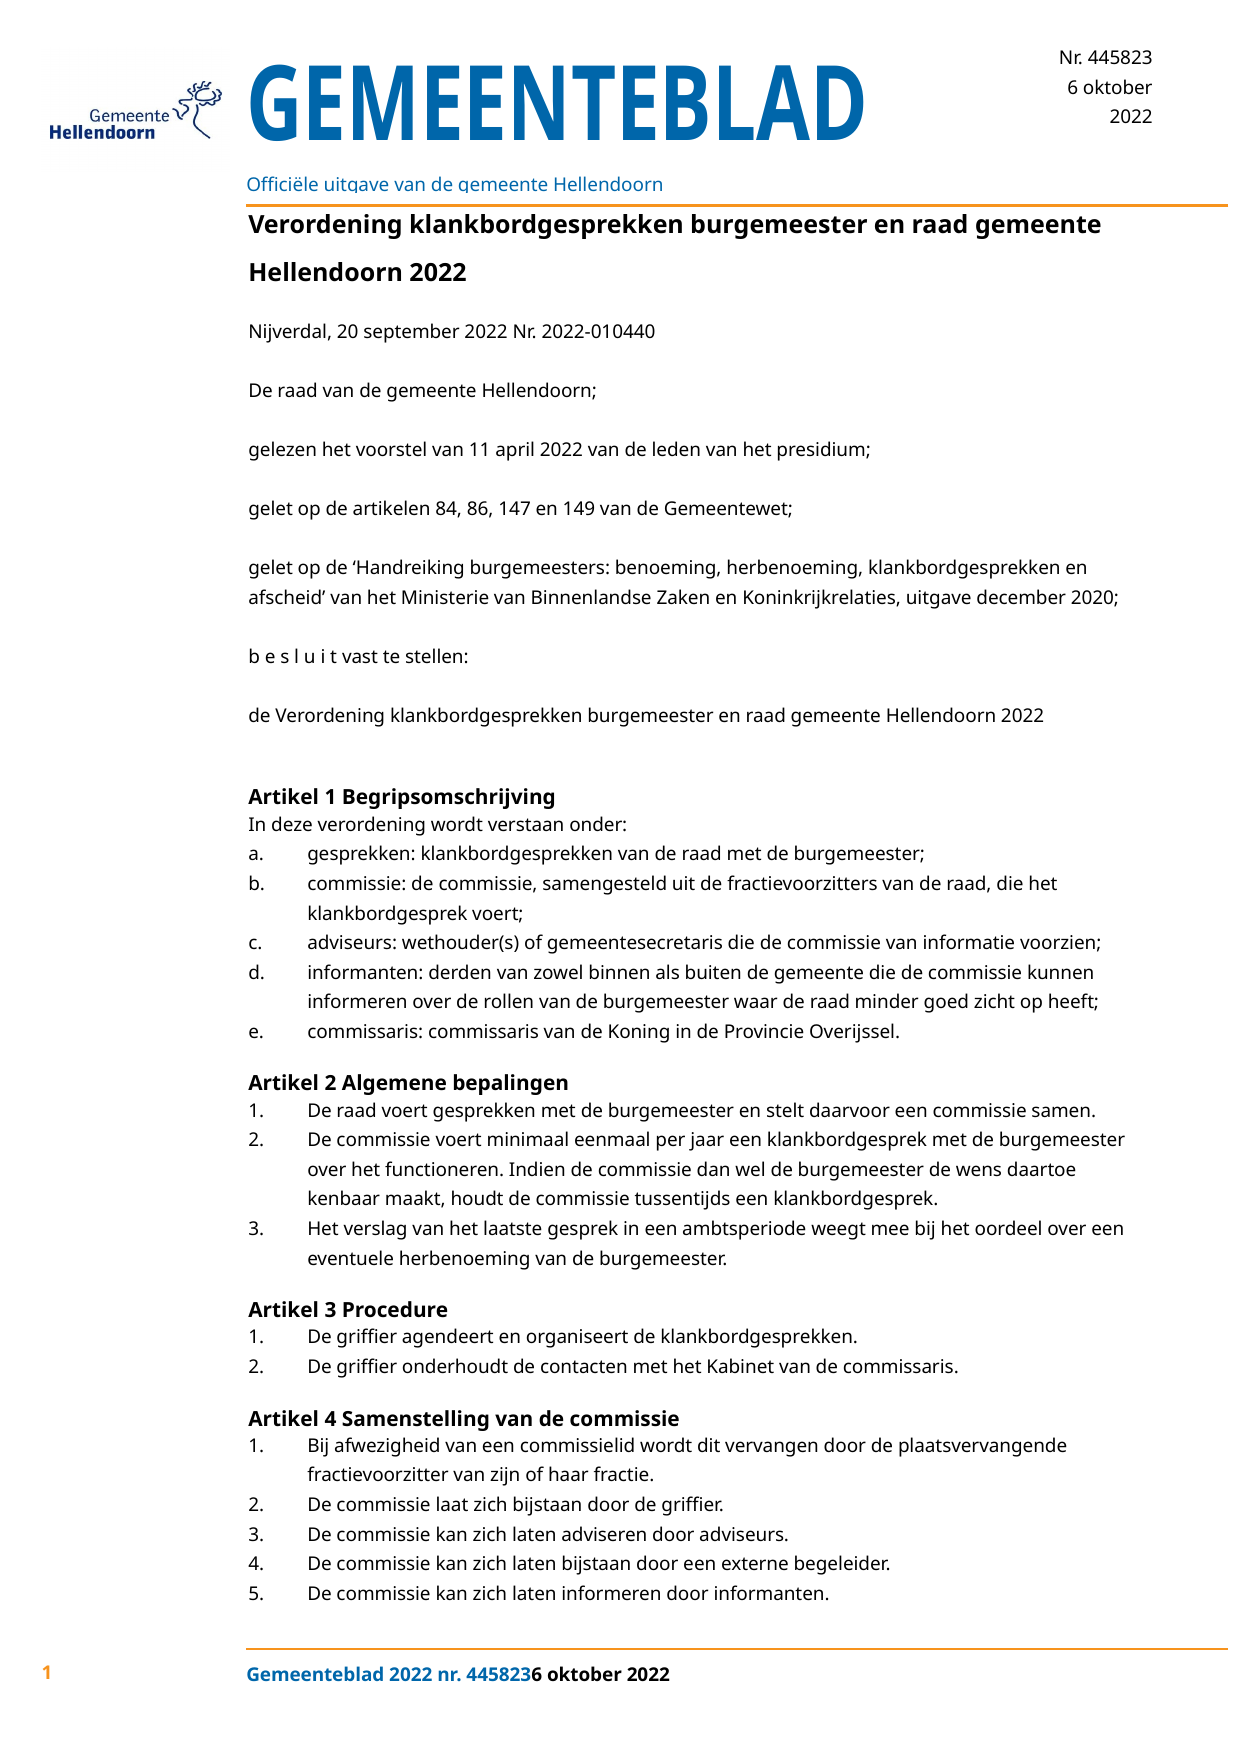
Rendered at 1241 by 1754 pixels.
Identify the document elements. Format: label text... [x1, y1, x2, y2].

text b e s l u i t vast te stellen: [248, 643, 1152, 669]
list De griffier onderhoudt de contacten met het Kabinet van de commissaris. [248, 1353, 1152, 1379]
list adviseurs: wethouder(s) of gemeentesecretaris die de commissie van informatie voorzien; [248, 929, 1152, 955]
list Bij afwezigheid van een commissielid wordt dit vervangen door de plaatsvervangende fractievoorzitter van zijn of haar fractie. [248, 1432, 1152, 1487]
text gelet op de artikelen 84, 86, 147 en 149 van de Gemeentewet; [248, 495, 1152, 521]
text De raad van de gemeente Hellendoorn; [248, 377, 1152, 403]
text Artikel 3 Procedure [248, 1295, 1152, 1324]
list commissaris: commissaris van de Koning in de Provincie Overijssel. [248, 1018, 1152, 1044]
list gesprekken: klankbordgesprekken van de raad met de burgemeester; [248, 841, 1152, 866]
list commissie: de commissie, samengesteld uit de fractievoorzitters van de raad, die het klankbordgesprek voert; [248, 870, 1152, 925]
text Artikel 4 Samenstelling van de commissie [248, 1404, 1152, 1432]
list informanten: derden van zowel binnen als buiten de gemeente die de commissie kunnen informeren over de rollen van de burgemeester waar de raad minder goed zicht op heeft; [248, 959, 1152, 1014]
text gelet op de ‘Handreiking burgemeesters: benoeming, herbenoeming, klankbordgesprekken en afscheid’ van het Ministerie van Binnenlandse Zaken en Koninkrijkrelaties, uitgave december 2020; [248, 554, 1152, 610]
text In deze verordening wordt verstaan onder: [248, 811, 1152, 837]
list De commissie kan zich laten informeren door informanten. [248, 1580, 1152, 1606]
list De griffier agendeert en organiseert de klankbordgesprekken. [248, 1324, 1152, 1349]
text Verordening klankbordgesprekken burgemeester en raad gemeente Hellendoorn 2022 [248, 207, 1152, 288]
list Het verslag van het laatste gesprek in een ambtsperiode weegt mee bij het oordeel over een eventuele herbenoeming van de burgemeester. [248, 1215, 1152, 1271]
list De commissie voert minimaal eenmaal per jaar een klankbordgesprek met de burgemeester over het functioneren. Indien de commissie dan wel de burgemeester de wens daartoe kenbaar maakt, houdt de commissie tussentijds een klankbordgesprek. [248, 1126, 1152, 1211]
list De raad voert gesprekken met de burgemeester en stelt daarvoor een commissie samen. [248, 1097, 1152, 1123]
list De commissie kan zich laten bijstaan door een externe begeleider. [248, 1550, 1152, 1576]
text de Verordening klankbordgesprekken burgemeester en raad gemeente Hellendoorn 2022 [248, 702, 1152, 728]
text gelezen het voorstel van 11 april 2022 van de leden van het presidium; [248, 436, 1152, 462]
text Artikel 2 Algemene bepalingen [248, 1068, 1152, 1097]
list De commissie kan zich laten adviseren door adviseurs. [248, 1521, 1152, 1547]
list De commissie laat zich bijstaan door de griffier. [248, 1491, 1152, 1517]
text Nijverdal, 20 september 2022 Nr. 2022-010440 [248, 318, 1152, 344]
text Artikel 1 Begripsomschrijving [248, 782, 1152, 811]
picture [41, 47, 231, 172]
